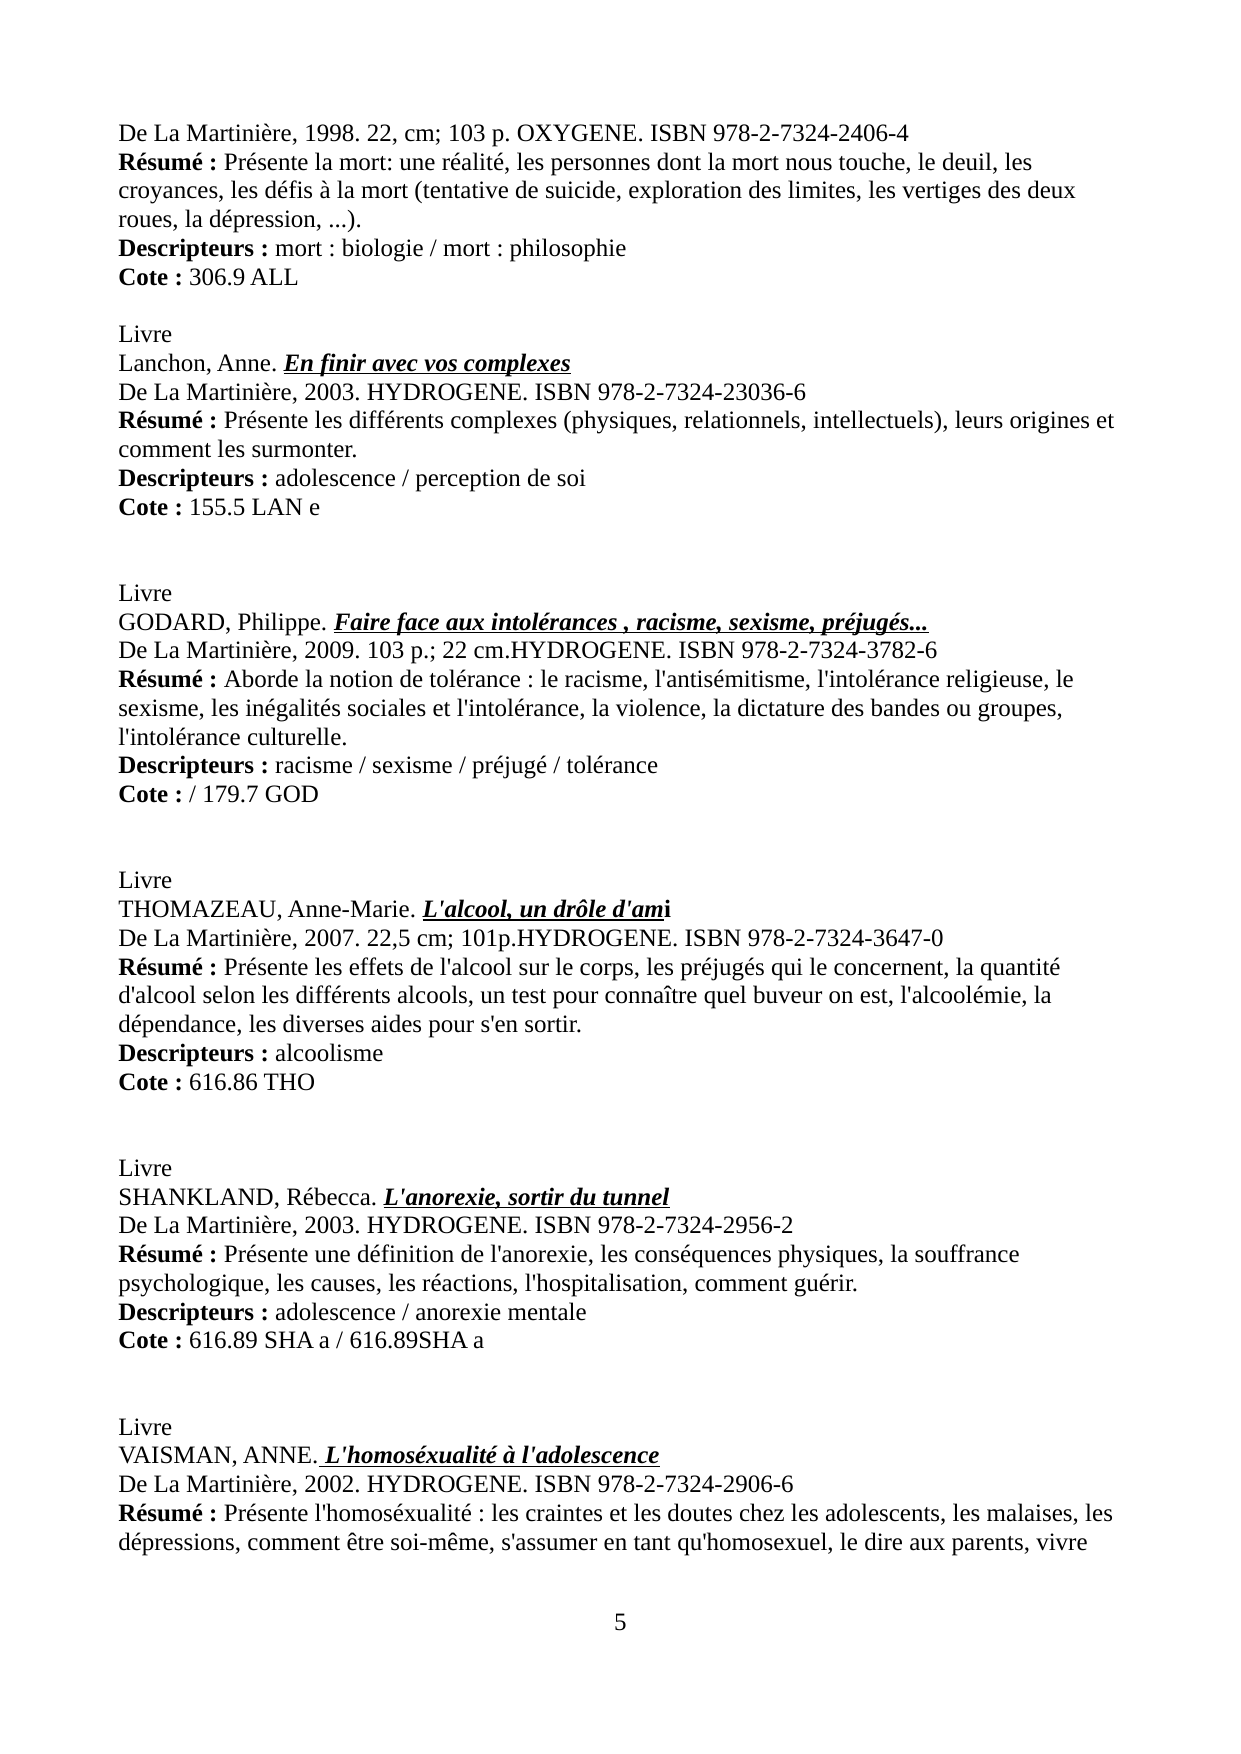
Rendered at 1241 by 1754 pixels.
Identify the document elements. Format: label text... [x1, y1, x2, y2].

text De La Martinière, 1998. 22, cm; 103 p. OXYGENE. ISBN 978-2-7324-2406-4 Résumé : Présente la mort: une réalité, les personnes dont la mort nous touche, le deuil, les croyances, les défis à la mort (tentative de suicide, exploration des limites, les vertiges des deux roues, la dépression, ...). Descripteurs : mort : biologie / mort : philosophie Cote : 306.9 ALL Livre Lanchon, Anne. En finir avec vos complexes De La Martinière, 2003. HYDROGENE. ISBN 978-2-7324-23036-6 Résumé : Présente les différents complexes (physiques, relationnels, intellectuels), leurs origines et comment les surmonter. Descripteurs : adolescence / perception de soi Cote : 155.5 LAN e Livre GODARD, Philippe. Faire face aux intolérances , racisme, sexisme, préjugés... De La Martinière, 2009. 103 p.; 22 cm.HYDROGENE. ISBN 978-2-7324-3782-6 Résumé : Aborde la notion de tolérance : le racisme, l'antisémitisme, l'intolérance religieuse, le sexisme, les inégalités sociales et l'intolérance, la violence, la dictature des bandes ou groupes, l'intolérance culturelle. Descripteurs : racisme / sexisme / préjugé / tolérance Cote : / 179.7 GOD Livre THOMAZEAU, Anne-Marie. L'alcool, un drôle d'ami De La Martinière, 2007. 22,5 cm; 101p.HYDROGENE. ISBN 978-2-7324-3647-0 Résumé : Présente les effets de l'alcool sur le corps, les préjugés qui le concernent, la quantité d'alcool selon les différents alcools, un test pour connaître quel buveur on est, l'alcoolémie, la dépendance, les diverses aides pour s'en sortir. Descripteurs : alcoolisme Cote : 616.86 THO Livre SHANKLAND, Rébecca. L'anorexie, sortir du tunnel De La Martinière, 2003. HYDROGENE. ISBN 978-2-7324-2956-2 Résumé : Présente une définition de l'anorexie, les conséquences physiques, la souffrance psychologique, les causes, les réactions, l'hospitalisation, comment guérir. Descripteurs : adolescence / anorexie mentale Cote : 616.89 SHA a / 616.89SHA a Livre VAISMAN, ANNE. L'homoséxualité à l'adolescence De La Martinière, 2002. HYDROGENE. ISBN 978-2-7324-2906-6 Résumé : Présente l'homoséxualité : les craintes et les doutes chez les adolescents, les malaises, les dépressions, comment être soi-même, s'assumer en tant qu'homosexuel, le dire aux parents, vivre [118, 118, 1122, 1556]
